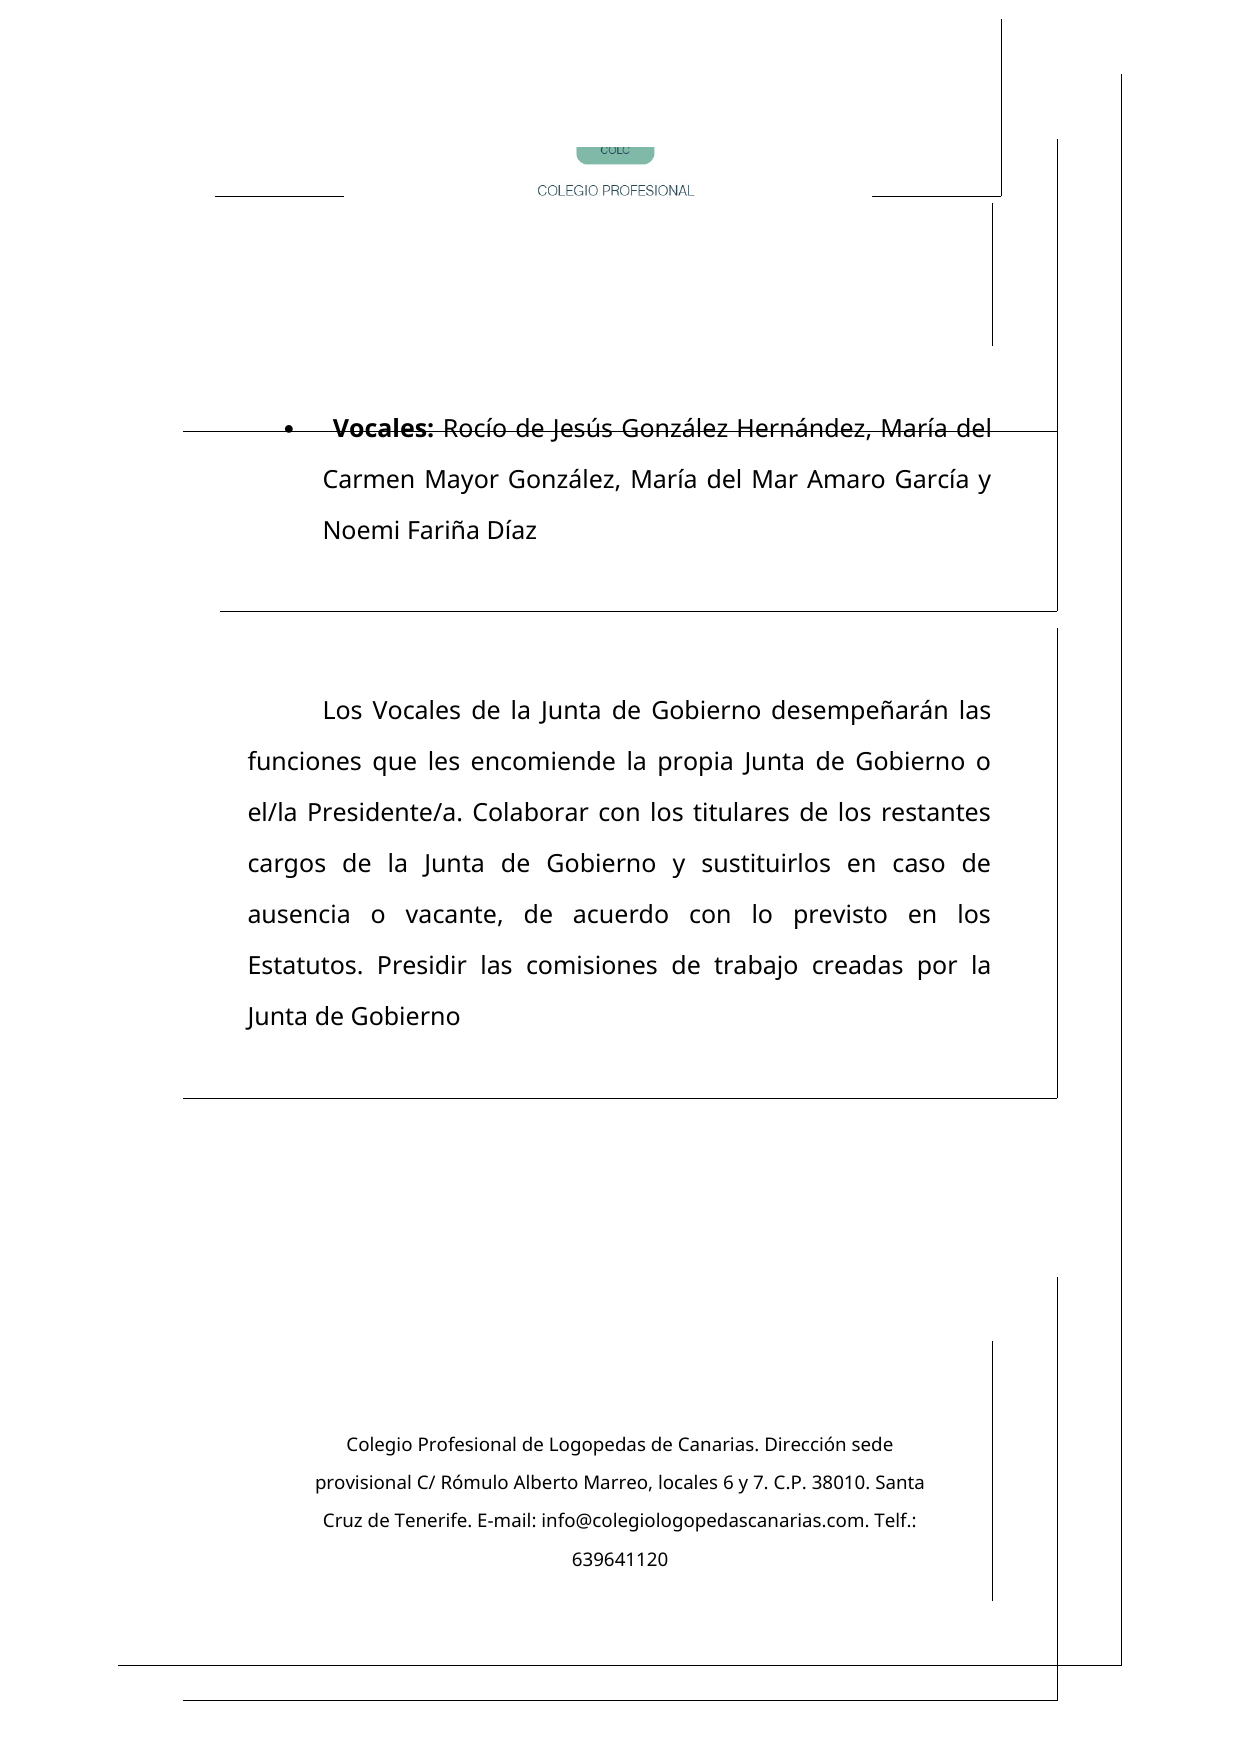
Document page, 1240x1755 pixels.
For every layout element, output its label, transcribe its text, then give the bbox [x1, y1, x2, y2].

list Vocales: Rocío de Jesús González Hernández, María del Carmen Mayor González, María del Mar Amaro García y Noemi Fariña Díaz [220, 346, 1057, 611]
text Los Vocales de la Junta de Gobierno desempeñarán las funciones que les encomiende la propia Junta de Gobierno o el/la Presidente/a. Colaborar con los titulares de los restantes cargos de la Junta de Gobierno y sustituirlos en caso de ausencia o vacante, de acuerdo con lo previsto en los Estatutos. Presidir las comisiones de trabajo creadas por la Junta de Gobierno [183, 628, 1057, 1098]
